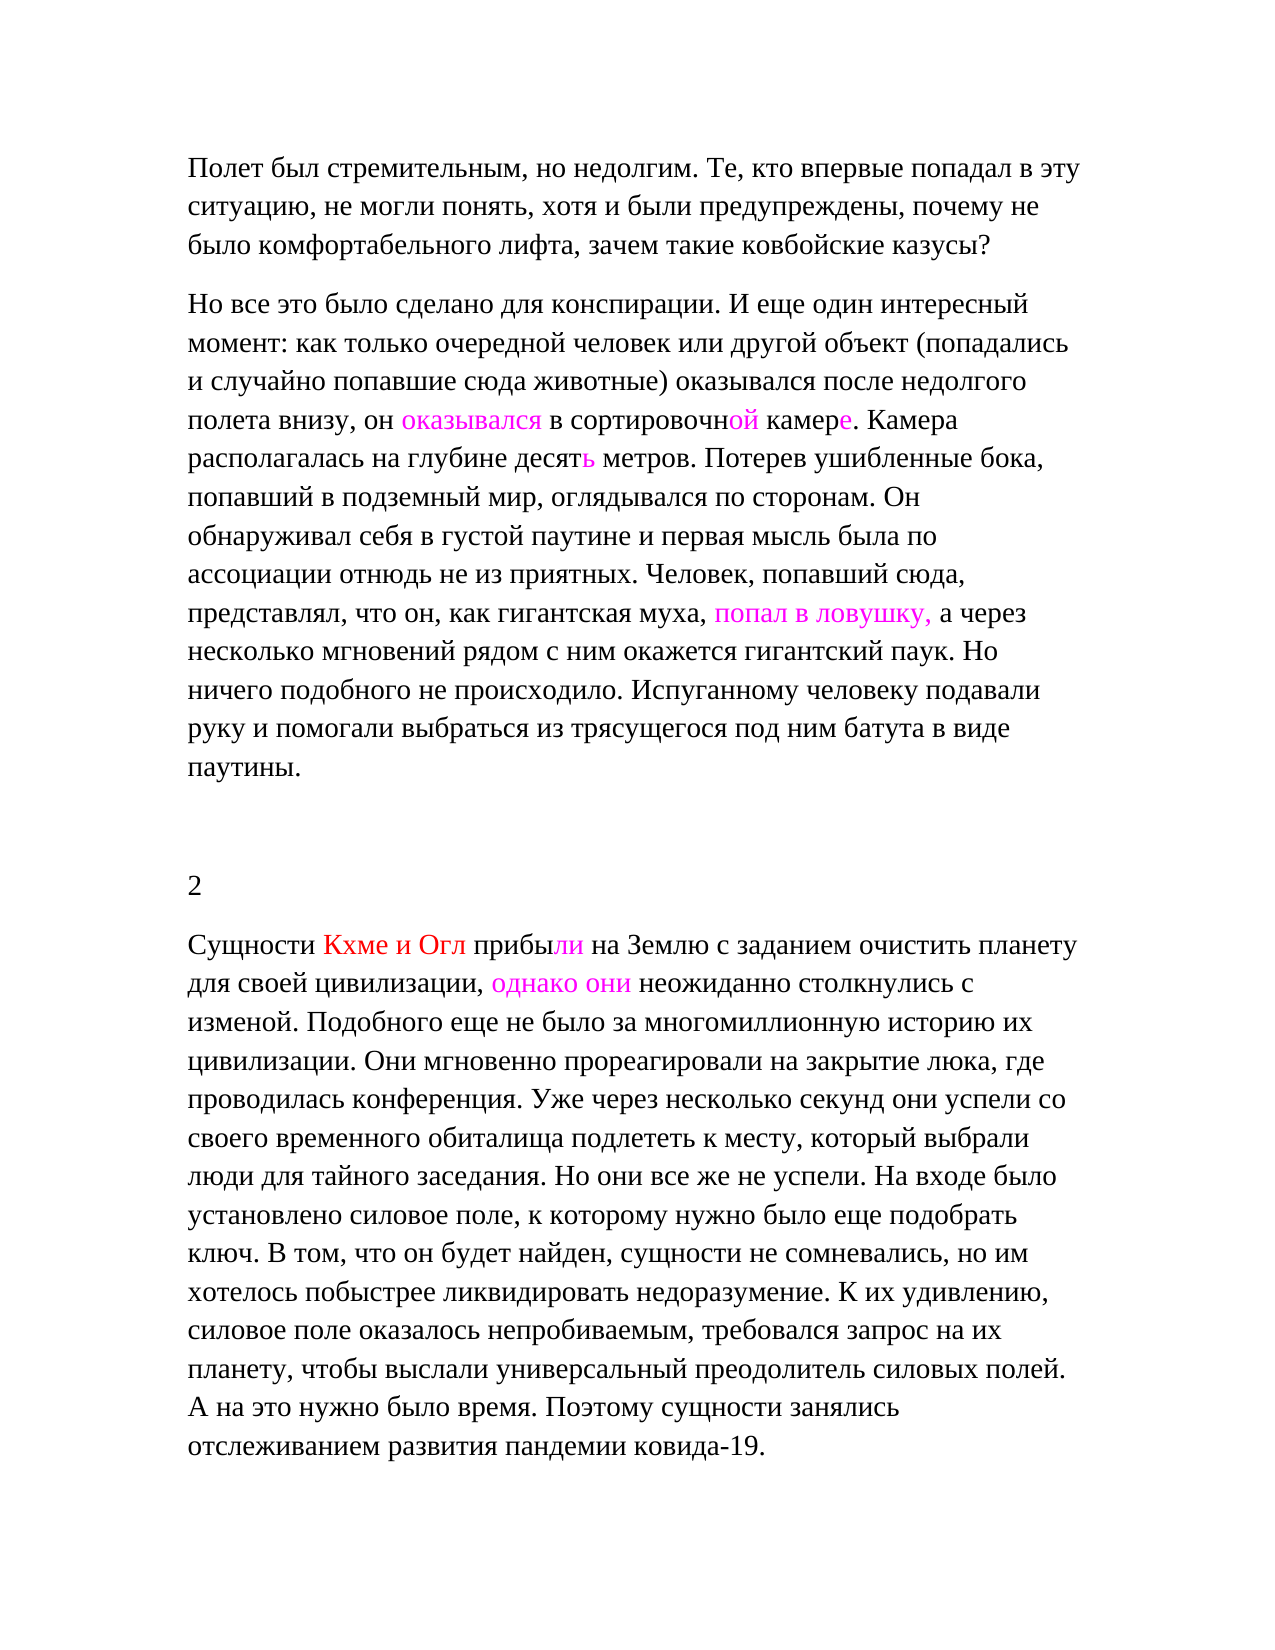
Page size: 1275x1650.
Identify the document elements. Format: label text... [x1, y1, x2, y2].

text Но все это было сделано для конспирации. И еще один интересный момент: как только очередной человек или другой объект (попадались и случайно попавшие сюда животные) оказывался после недолгого полета внизу, он оказывался в сортировочной камере. Камера располагалась на глубине десять метров. Потерев ушибленные бока, попавший в подземный мир, оглядывался по сторонам. Он обнаруживал себя в густой паутине и первая мысль была по ассоциации отнюдь не из приятных. Человек, попавший сюда, представлял, что он, как гигантская муха, попал в ловушку, а через несколько мгновений рядом с ним окажется гигантский паук. Но ничего подобного не происходило. Испуганному человеку подавали руку и помогали выбраться из трясущегося под ним батута в виде паутины. [187, 286, 1087, 782]
text Сущности Кхме и Огл прибыли на Землю с заданием очистить планету для своей цивилизации, однако они неожиданно столкнулись с изменой. Подобного еще не было за многомиллионную историю их цивилизации. Они мгновенно прореагировали на закрытие люка, где проводилась конференция. Уже через несколько секунд они успели со своего временного обиталища подлететь к месту, который выбрали люди для тайного заседания. Но они все же не успели. На входе было установлено силовое поле, к которому нужно было еще подобрать ключ. В том, что он будет найден, сущности не сомневались, но им хотелось побыстрее ликвидировать недоразумение. К их удивлению, силовое поле оказалось непробиваемым, требовался запрос на их планету, чтобы выслали универсальный преодолитель силовых полей. А на это нужно было время. Поэтому сущности занялись отслеживанием развития пандемии ковида-19. [187, 927, 1087, 1462]
text Полет был стремительным, но недолгим. Те, кто впервые попадал в эту ситуацию, не могли понять, хотя и были предупреждены, почему не было комфортабельного лифта, зачем такие ковбойские казусы? [187, 150, 1087, 261]
text 2 [187, 868, 1087, 901]
